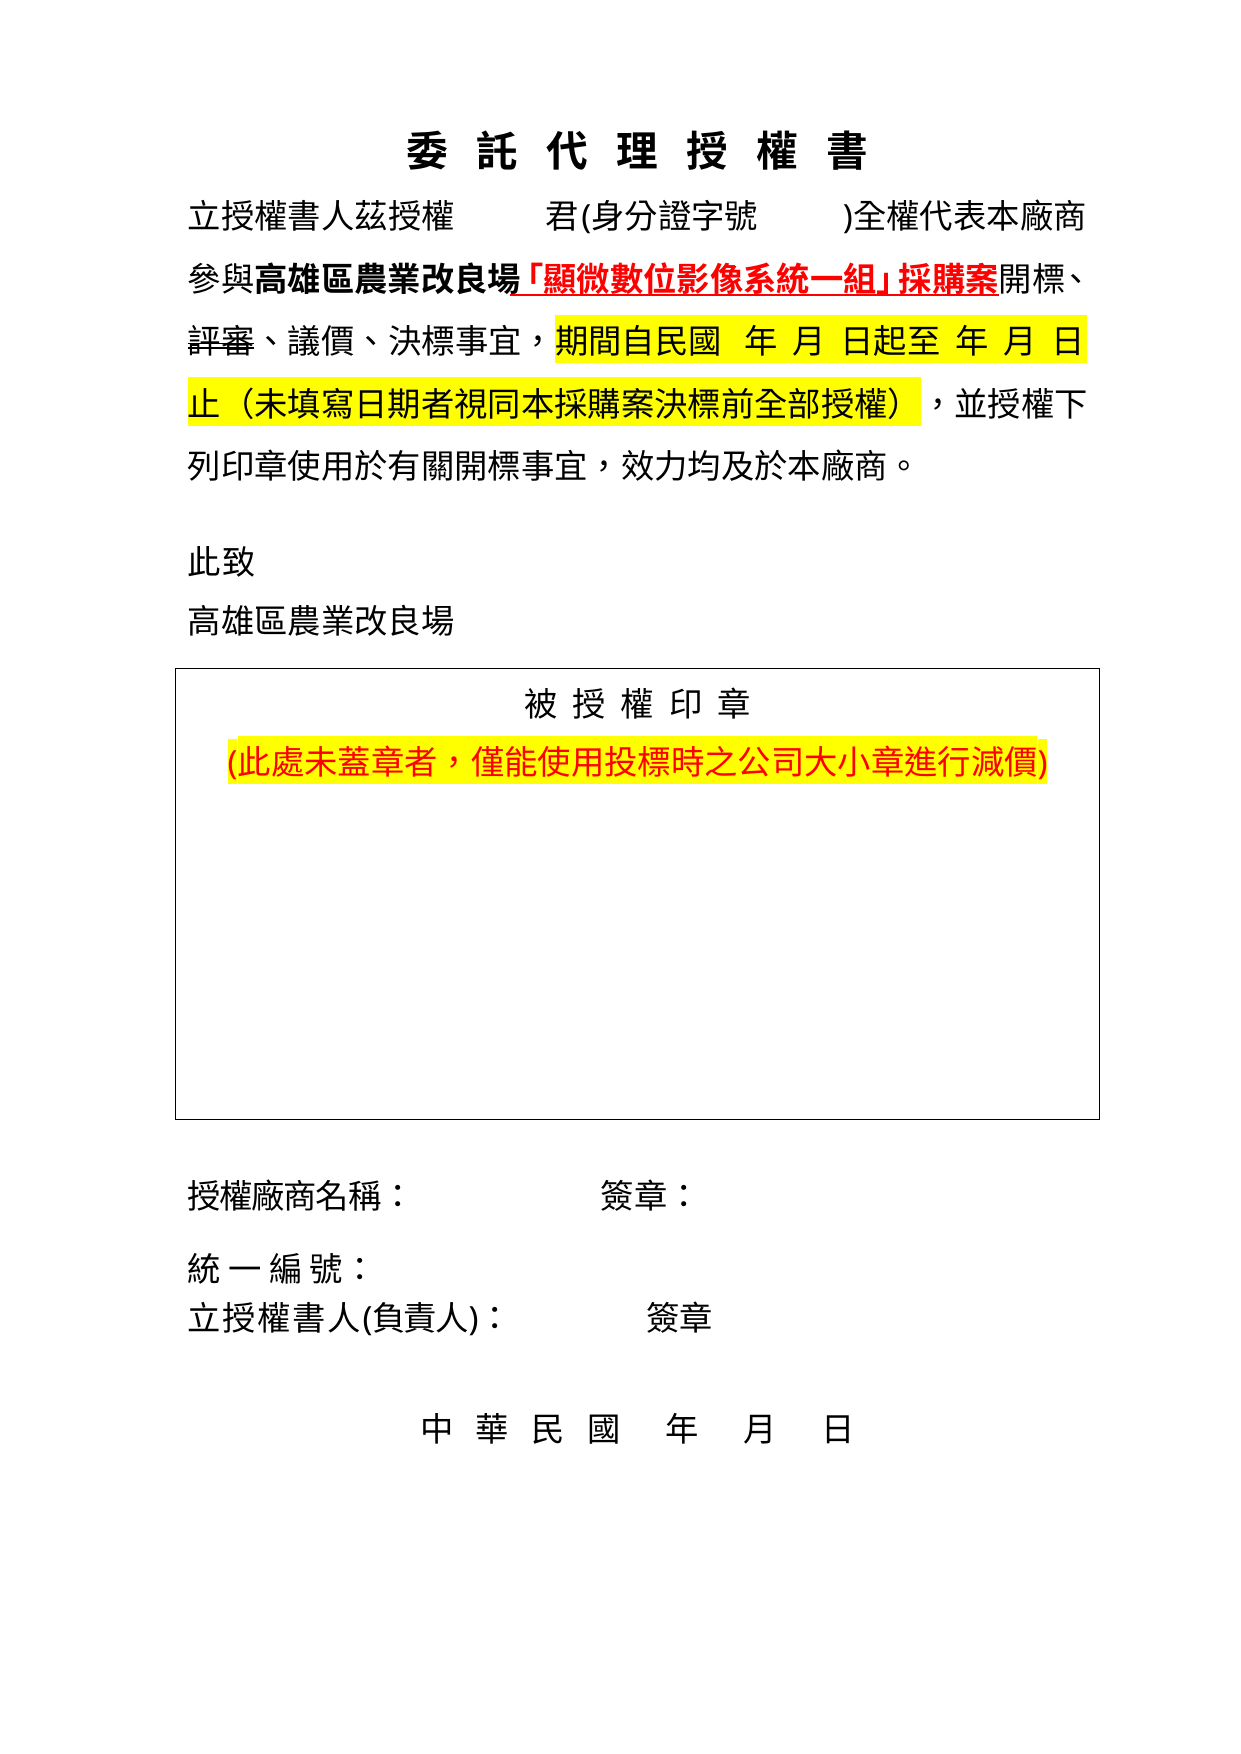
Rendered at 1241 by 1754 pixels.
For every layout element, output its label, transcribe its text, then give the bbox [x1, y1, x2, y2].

text 授權廠商名稱： 簽章： [187, 1170, 1087, 1218]
text 委 託 代 理 授 權 書 [187, 118, 1087, 178]
text 中 華 民 國 年 月 日 [187, 1402, 1087, 1451]
text 高雄區農業改良場 [187, 595, 1087, 643]
text 立授權書人(負責人)： 簽章 [187, 1291, 1087, 1340]
text 統 一 編 號： [187, 1243, 1087, 1291]
table_header 被 授 權 印 章 (此處未蓋章者，僅能使用投標時之公司大小章進行減價) [176, 669, 1099, 1119]
text 此致 [187, 541, 1087, 583]
text 立授權書人茲授權 君(身分證字號 )全權代表本廠商參與高雄區農業改良場「顯微數位影像系統一組」採購案開標、評審、議價、決標事宜，期間自民國 年 月 日起至 年 月 日止（未填寫日期者視同本採購案決標前全部授權），並授權下列印章使用於有關開標事宜，效力均及於本廠商。 [187, 178, 1087, 491]
